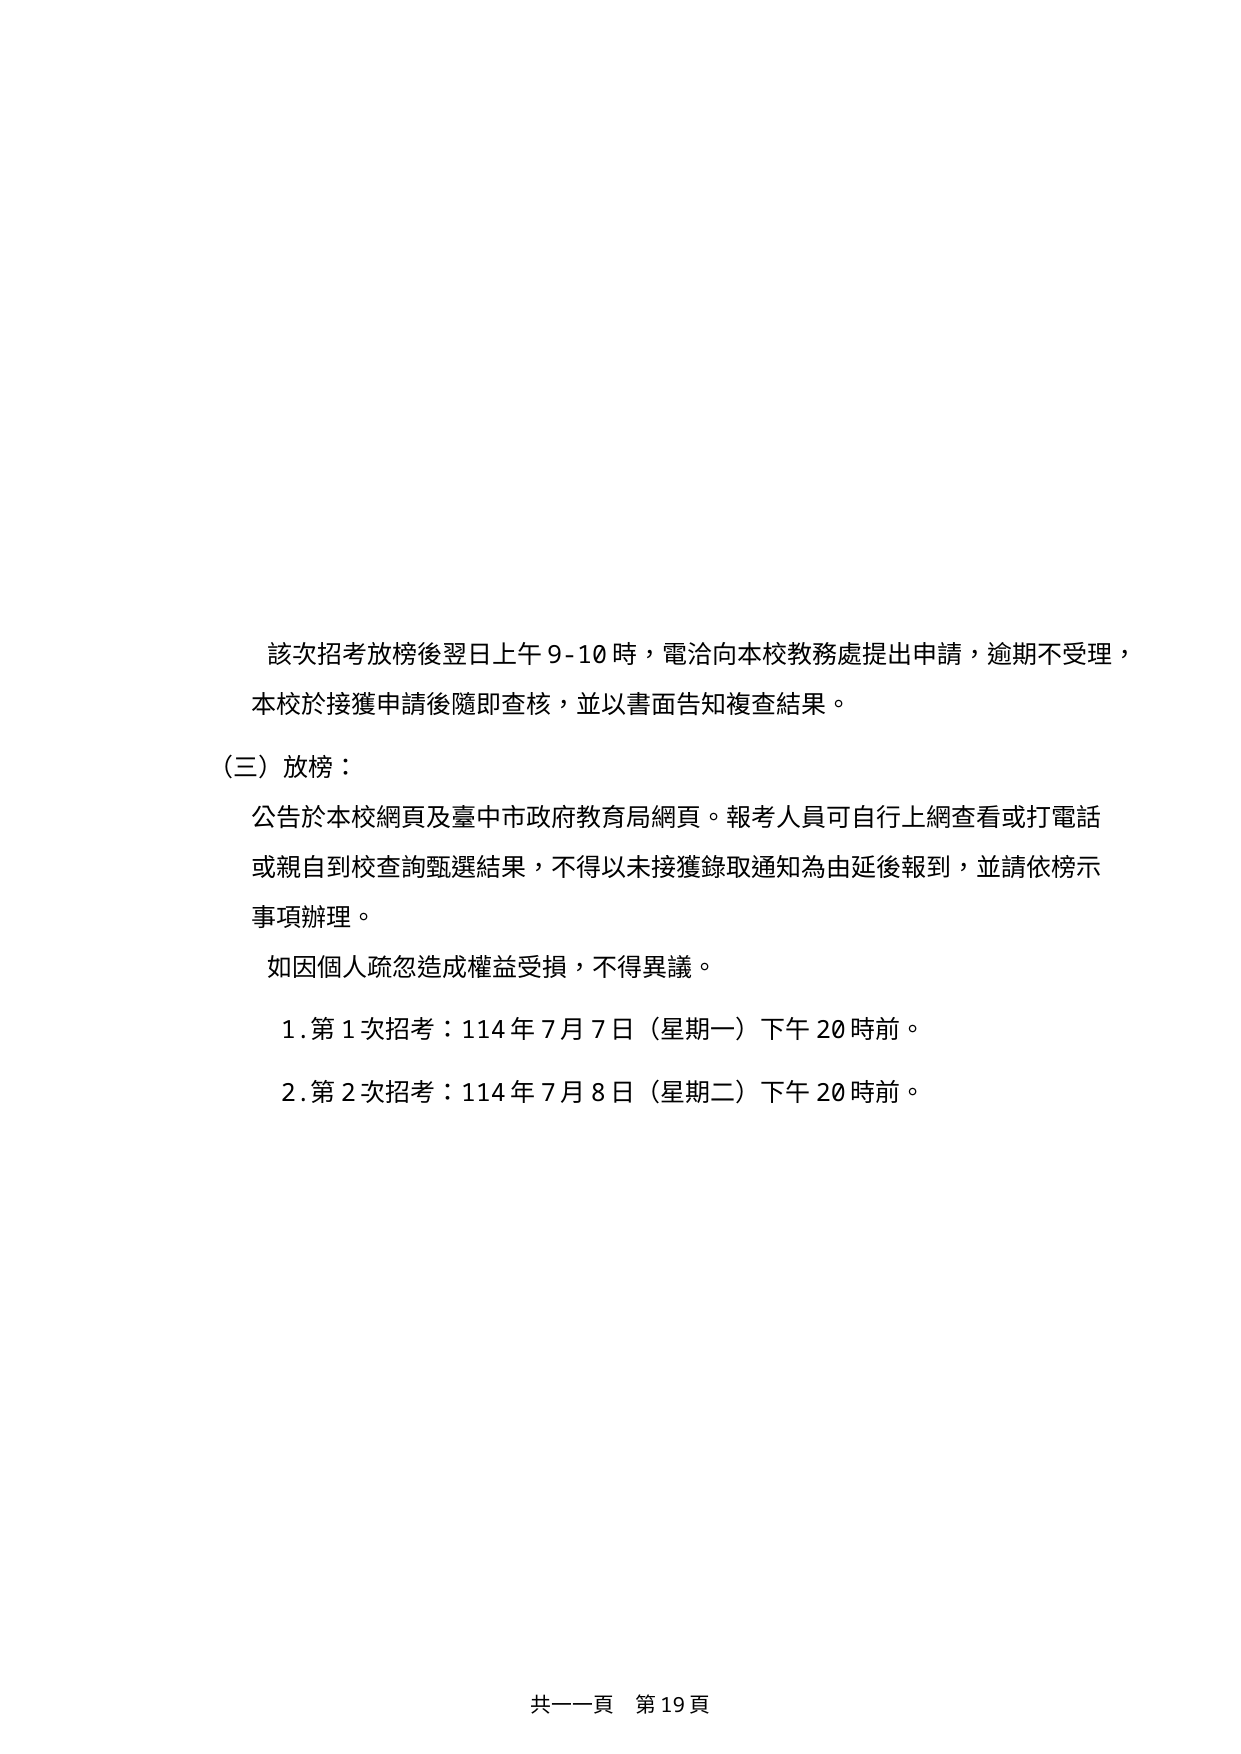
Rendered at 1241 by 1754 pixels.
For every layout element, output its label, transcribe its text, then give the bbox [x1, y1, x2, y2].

text 1.第1次招考：114年7月7日（星期一）下午20時前。 [118, 986, 1122, 1049]
text 公告於本校網頁及臺中市政府教育局網頁。報考人員可自行上網查看或打電話或親自到校查詢甄選結果，不得以未接獲錄取通知為由延後報到，並請依榜示事項辦理。 [251, 786, 1122, 936]
text （三）放榜： [118, 724, 1122, 786]
text 2.第2次招考：114年7月8日（星期二）下午20時前。 [118, 1049, 1122, 1111]
text 該次招考放榜後翌日上午9-10時，電洽向本校教務處提出申請，逾期不受理，本校於接獲申請後隨即查核，並以書面告知複查結果。 [207, 624, 1122, 724]
text 如因個人疏忽造成權益受損，不得異議。 [162, 936, 1122, 986]
